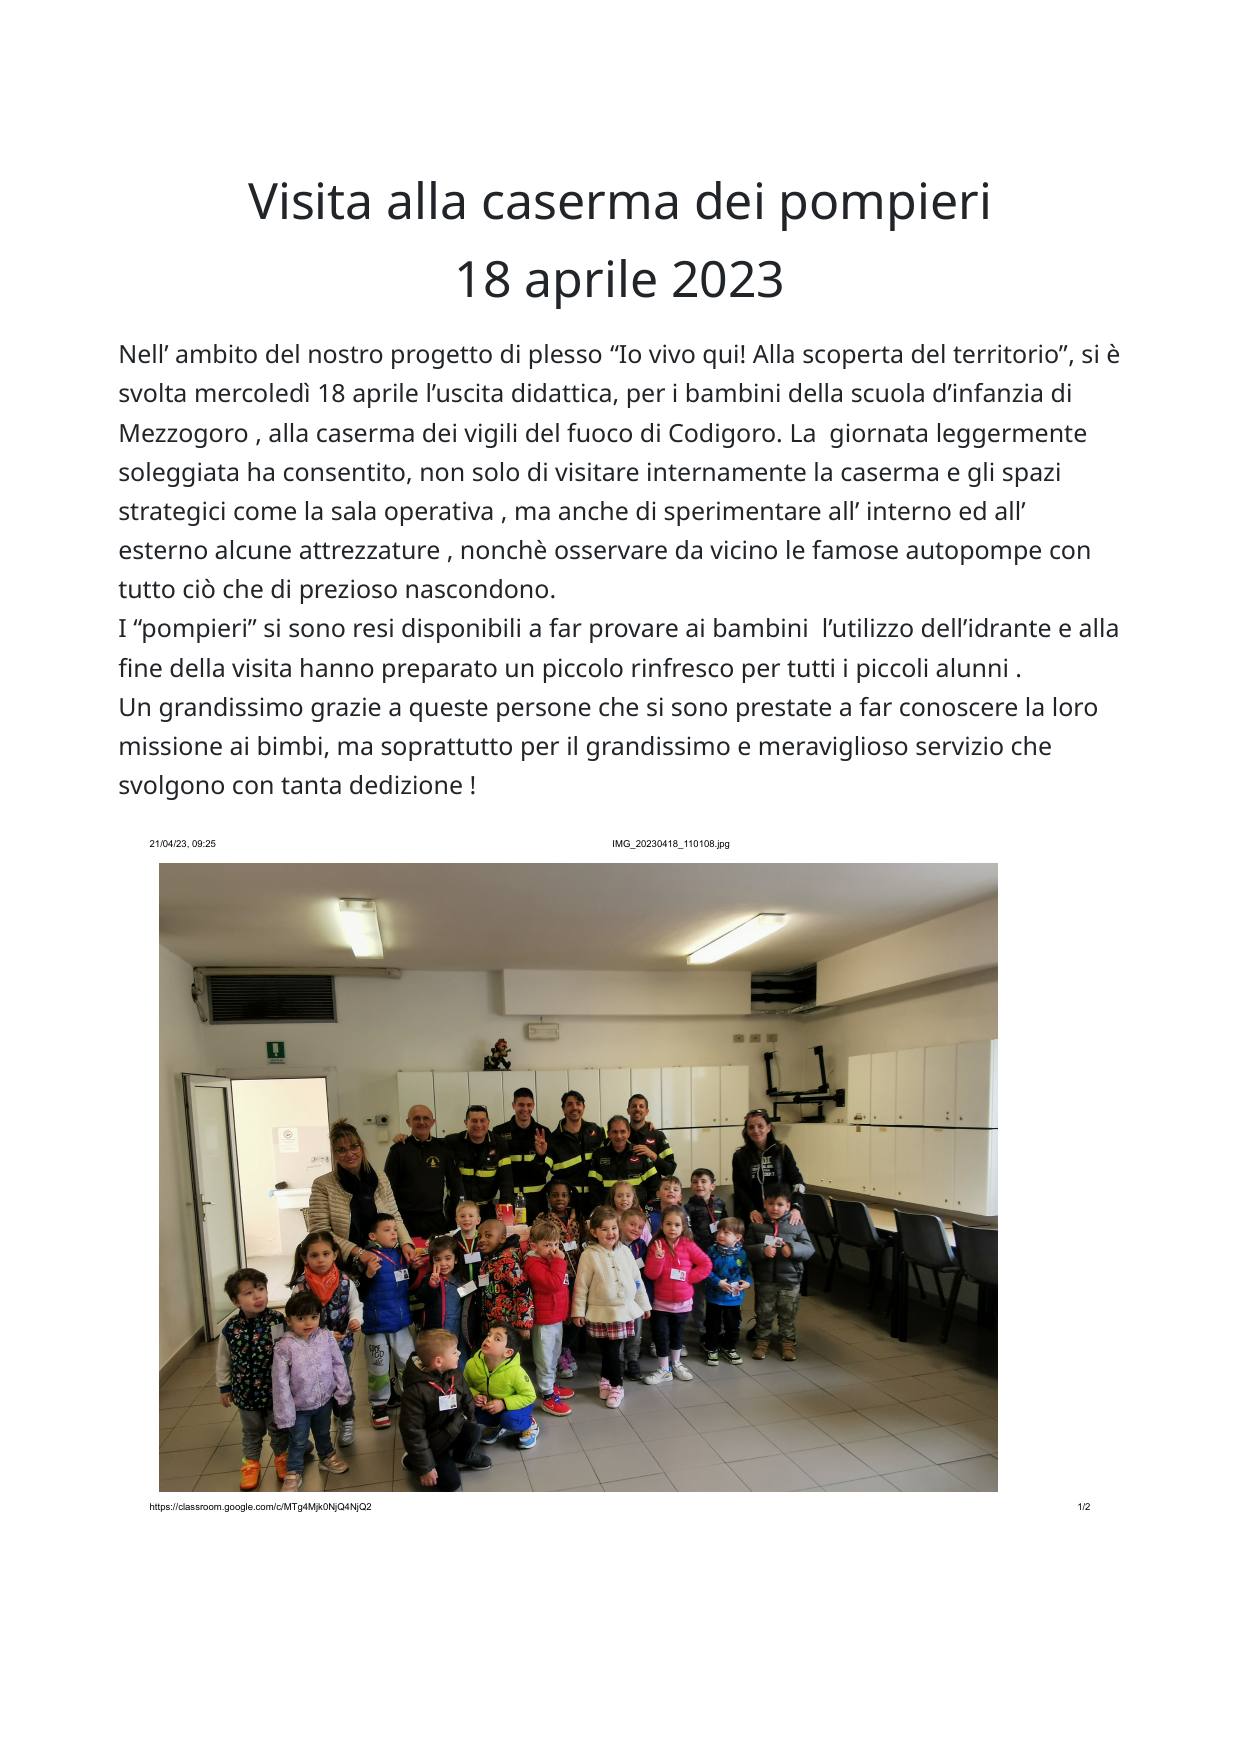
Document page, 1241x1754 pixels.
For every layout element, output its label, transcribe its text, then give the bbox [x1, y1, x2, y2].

text Nell’ ambito del nostro progetto di plesso “Io vivo qui! Alla scoperta del territorio”, si è svolta mercoledì 18 aprile l’uscita didattica, per i bambini della scuola d’infanzia di Mezzogoro , alla caserma dei vigili del fuoco di Codigoro. La giornata leggermente soleggiata ha consentito, non solo di visitare internamente la caserma e gli spazi strategici come la sala operativa , ma anche di sperimentare all’ interno ed all’ esterno alcune attrezzature , nonchè osservare da vicino le famose autopompe con tutto ciò che di prezioso nascondono. I “pompieri” si sono resi disponibili a far provare ai bambini l’utilizzo dell’idrante e alla fine della visita hanno preparato un piccolo rinfresco per tutti i piccoli alunni . Un grandissimo grazie a queste persone che si sono prestate a far conoscere la loro missione ai bimbi, ma soprattutto per il grandissimo e meraviglioso servizio che svolgono con tanta dedizione ! [118, 337, 1122, 802]
text Visita alla caserma dei pompieri 18 aprile 2023 [118, 166, 1122, 312]
